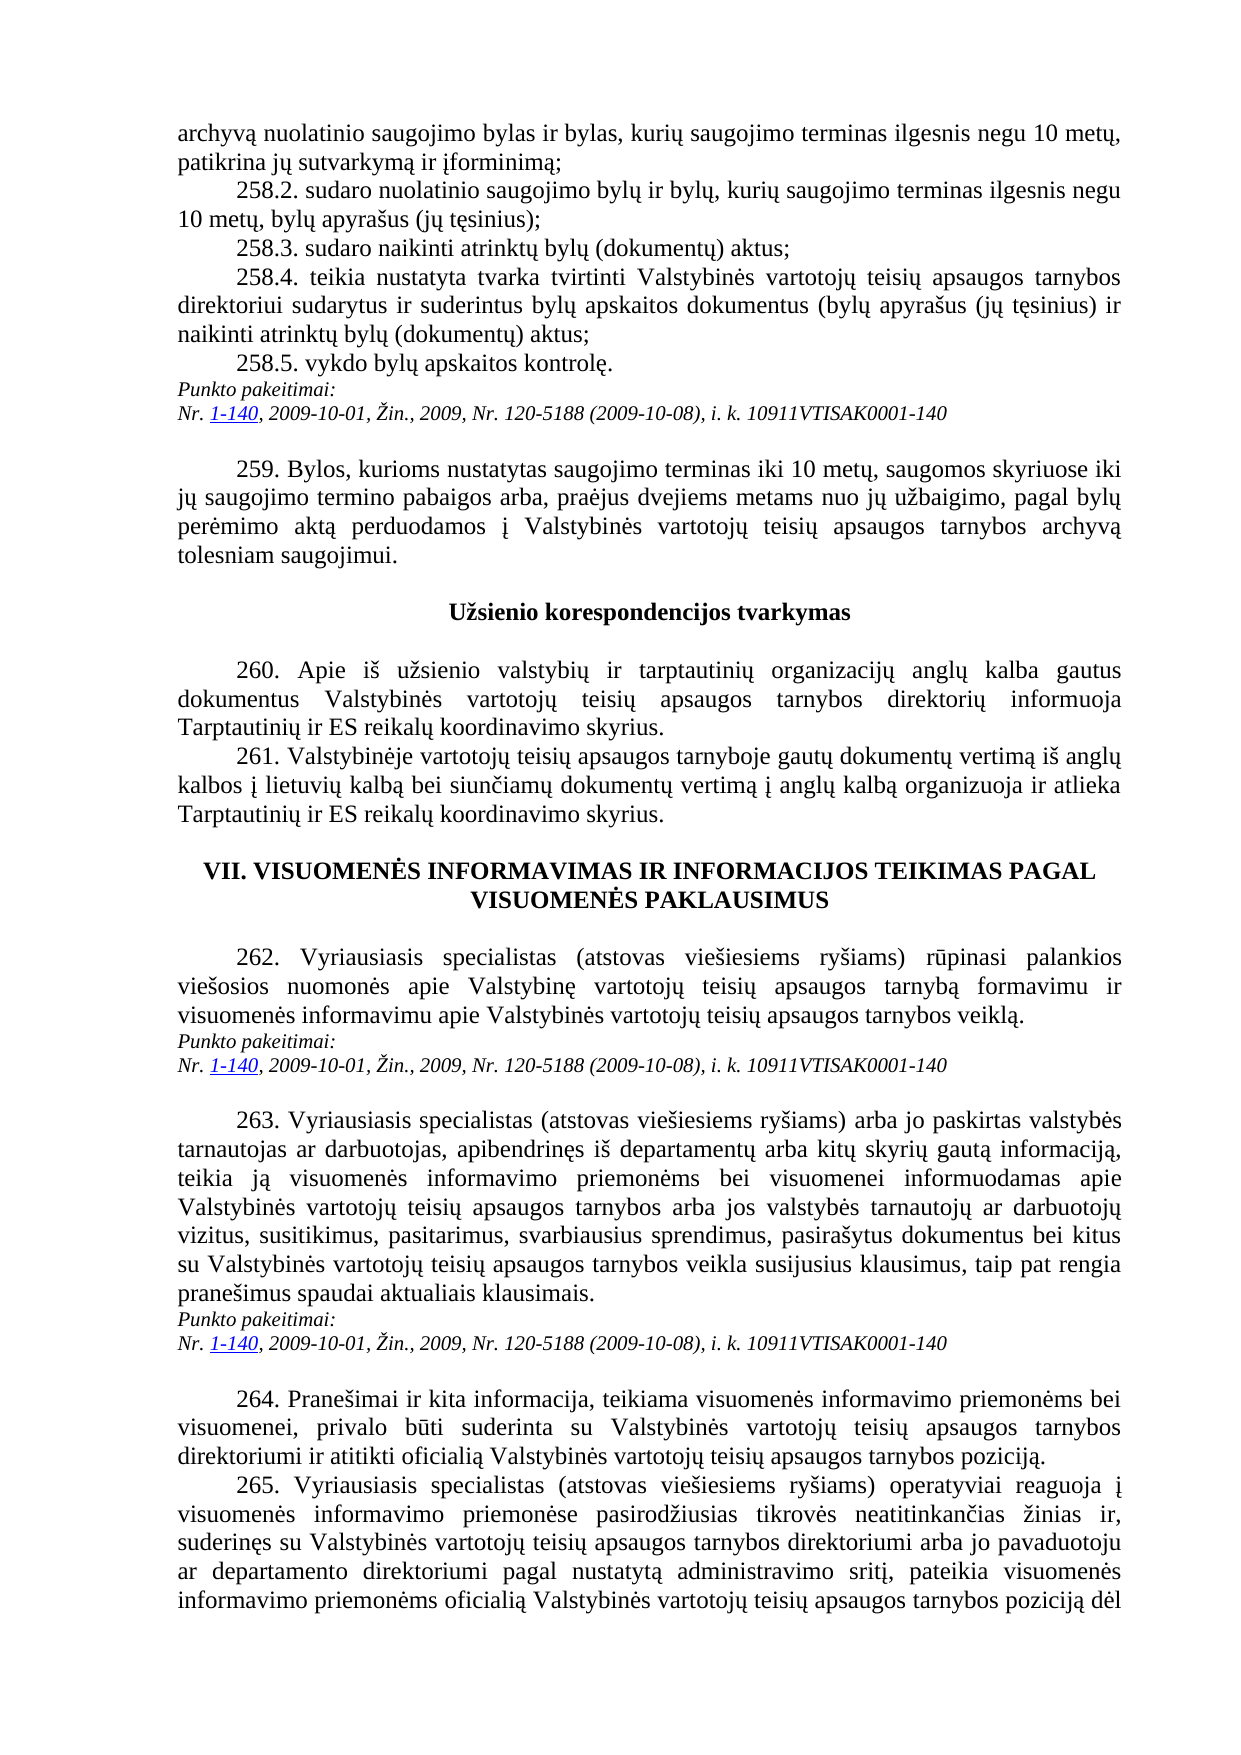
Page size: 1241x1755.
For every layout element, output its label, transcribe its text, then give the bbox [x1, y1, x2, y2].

text Nr. 1-140, 2009-10-01, Žin., 2009, Nr. 120-5188 (2009-10-08), i. k. 10911VTISAK0001-140 [177, 1053, 1122, 1077]
text 258.2. sudaro nuolatinio saugojimo bylų ir bylų, kurių saugojimo terminas ilgesnis negu 10 metų, bylų apyrašus (jų tęsinius); [177, 176, 1122, 233]
text 258.3. sudaro naikinti atrinktų bylų (dokumentų) aktus; [177, 233, 1122, 262]
text archyvą nuolatinio saugojimo bylas ir bylas, kurių saugojimo terminas ilgesnis negu 10 metų, patikrina jų sutvarkymą ir įforminimą; [177, 118, 1122, 176]
text 258.4. teikia nustatyta tvarka tvirtinti Valstybinės vartotojų teisių apsaugos tarnybos direktoriui sudarytus ir suderintus bylų apskaitos dokumentus (bylų apyrašus (jų tęsinius) ir naikinti atrinktų bylų (dokumentų) aktus; [177, 262, 1122, 348]
text Punkto pakeitimai: [177, 377, 1122, 401]
text 265. Vyriausiasis specialistas (atstovas viešiesiems ryšiams) operatyviai reaguoja į visuomenės informavimo priemonėse pasirodžiusias tikrovės neatitinkančias žinias ir, suderinęs su Valstybinės vartotojų teisių apsaugos tarnybos direktoriumi arba jo pavaduotoju ar departamento direktoriumi pagal nustatytą administravimo sritį, pateikia visuomenės informavimo priemonėms oficialią Valstybinės vartotojų teisių apsaugos tarnybos poziciją dėl [177, 1470, 1122, 1614]
text Punkto pakeitimai: [177, 1307, 1122, 1331]
text 258.5. vykdo bylų apskaitos kontrolę. [177, 348, 1122, 377]
text 264. Pranešimai ir kita informacija, teikiama visuomenės informavimo priemonėms bei visuomenei, privalo būti suderinta su Valstybinės vartotojų teisių apsaugos tarnybos direktoriumi ir atitikti oficialią Valstybinės vartotojų teisių apsaugos tarnybos poziciją. [177, 1384, 1122, 1470]
text 259. Bylos, kurioms nustatytas saugojimo terminas iki 10 metų, saugomos skyriuose iki jų saugojimo termino pabaigos arba, praėjus dvejiems metams nuo jų užbaigimo, pagal bylų perėmimo aktą perduodamos į Valstybinės vartotojų teisių apsaugos tarnybos archyvą tolesniam saugojimui. [177, 454, 1122, 569]
text Punkto pakeitimai: [177, 1029, 1122, 1053]
text 262. Vyriausiasis specialistas (atstovas viešiesiems ryšiams) rūpinasi palankios viešosios nuomonės apie Valstybinę vartotojų teisių apsaugos tarnybą formavimu ir visuomenės informavimu apie Valstybinės vartotojų teisių apsaugos tarnybos veiklą. [177, 942, 1122, 1029]
text 263. Vyriausiasis specialistas (atstovas viešiesiems ryšiams) arba jo paskirtas valstybės tarnautojas ar darbuotojas, apibendrinęs iš departamentų arba kitų skyrių gautą informaciją, teikia ją visuomenės informavimo priemonėms bei visuomenei informuodamas apie Valstybinės vartotojų teisių apsaugos tarnybos arba jos valstybės tarnautojų ar darbuotojų vizitus, susitikimus, pasitarimus, svarbiausius sprendimus, pasirašytus dokumentus bei kitus su Valstybinės vartotojų teisių apsaugos tarnybos veikla susijusius klausimus, taip pat rengia pranešimus spaudai aktualiais klausimais. [177, 1106, 1122, 1307]
text 261. Valstybinėje vartotojų teisių apsaugos tarnyboje gautų dokumentų vertimą iš anglų kalbos į lietuvių kalbą bei siunčiamų dokumentų vertimą į anglų kalbą organizuoja ir atlieka Tarptautinių ir ES reikalų koordinavimo skyrius. [177, 741, 1122, 827]
text Nr. 1-140, 2009-10-01, Žin., 2009, Nr. 120-5188 (2009-10-08), i. k. 10911VTISAK0001-140 [177, 1331, 1122, 1355]
text VII. VISUOMENĖS INFORMAVIMAS IR INFORMACIJOS TEIKIMAS PAGAL VISUOMENĖS PAKLAUSIMUS [177, 856, 1122, 914]
text 260. Apie iš užsienio valstybių ir tarptautinių organizacijų anglų kalba gautus dokumentus Valstybinės vartotojų teisių apsaugos tarnybos direktorių informuoja Tarptautinių ir ES reikalų koordinavimo skyrius. [177, 655, 1122, 741]
text Užsienio korespondencijos tvarkymas [177, 597, 1122, 626]
text Nr. 1-140, 2009-10-01, Žin., 2009, Nr. 120-5188 (2009-10-08), i. k. 10911VTISAK0001-140 [177, 401, 1122, 425]
